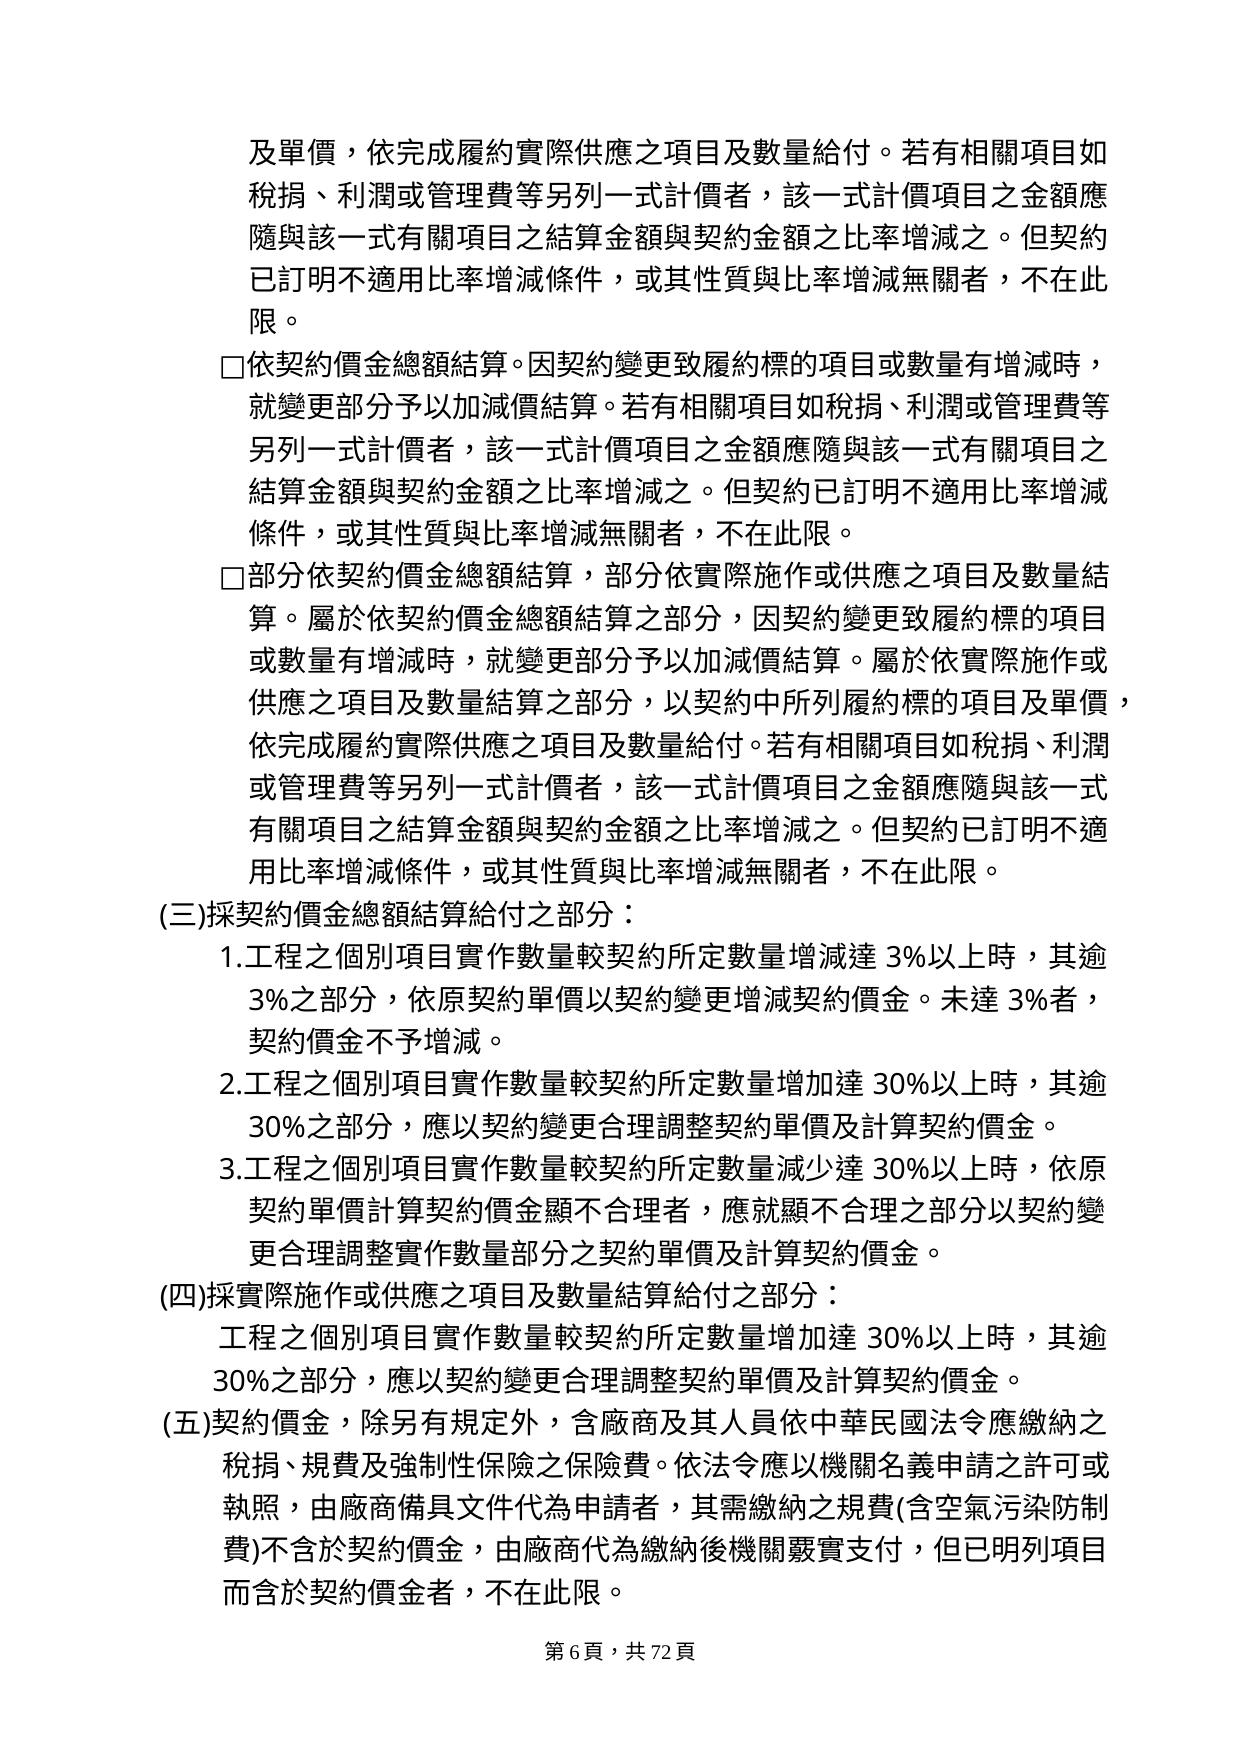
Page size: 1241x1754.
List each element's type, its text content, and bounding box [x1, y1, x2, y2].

text (四)採實際施作或供應之項目及數量結算給付之部分： [159, 1273, 1110, 1315]
text 1.工程之個別項目實作數量較契約所定數量增減達3%以上時，其逾3%之部分，依原契約單價以契約變更增減契約價金。未達3%者，契約價金不予增減。 [218, 934, 1108, 1061]
text 工程之個別項目實作數量較契約所定數量增加達30%以上時，其逾30%之部分，應以契約變更合理調整契約單價及計算契約價金。 [212, 1315, 1108, 1400]
text 3.工程之個別項目實作數量較契約所定數量減少達30%以上時，依原契約單價計算契約價金顯不合理者，應就顯不合理之部分以契約變更合理調整實作數量部分之契約單價及計算契約價金。 [218, 1146, 1108, 1273]
text □部分依契約價金總額結算，部分依實際施作或供應之項目及數量結算。屬於依契約價金總額結算之部分，因契約變更致履約標的項目或數量有增減時，就變更部分予以加減價結算。屬於依實際施作或供應之項目及數量結算之部分，以契約中所列履約標的項目及單價，依完成履約實際供應之項目及數量給付。若有相關項目如稅捐、利潤或管理費等另列一式計價者，該一式計價項目之金額應隨與該一式有關項目之結算金額與契約金額之比率增減之。但契約已訂明不適用比率增減條件，或其性質與比率增減無關者，不在此限。 [218, 553, 1110, 891]
text (五)契約價金，除另有規定外，含廠商及其人員依中華民國法令應繳納之稅捐、規費及強制性保險之保險費。依法令應以機關名義申請之許可或執照，由廠商備具文件代為申請者，其需繳納之規費(含空氣污染防制費)不含於契約價金，由廠商代為繳納後機關覈實支付，但已明列項目而含於契約價金者，不在此限。 [163, 1400, 1110, 1612]
text (三)採契約價金總額結算給付之部分： [130, 891, 1110, 934]
text □依契約價金總額結算。因契約變更致履約標的項目或數量有增減時，就變更部分予以加減價結算。若有相關項目如稅捐、利潤或管理費等另列一式計價者，該一式計價項目之金額應隨與該一式有關項目之結算金額與契約金額之比率增減之。但契約已訂明不適用比率增減條件，或其性質與比率增減無關者，不在此限。 [218, 341, 1110, 553]
text 2.工程之個別項目實作數量較契約所定數量增加達30%以上時，其逾30%之部分，應以契約變更合理調整契約單價及計算契約價金。 [218, 1061, 1108, 1146]
text 及單價，依完成履約實際供應之項目及數量給付。若有相關項目如稅捐、利潤或管理費等另列一式計價者，該一式計價項目之金額應隨與該一式有關項目之結算金額與契約金額之比率增減之。但契約已訂明不適用比率增減條件，或其性質與比率增減無關者，不在此限。 [218, 130, 1110, 341]
